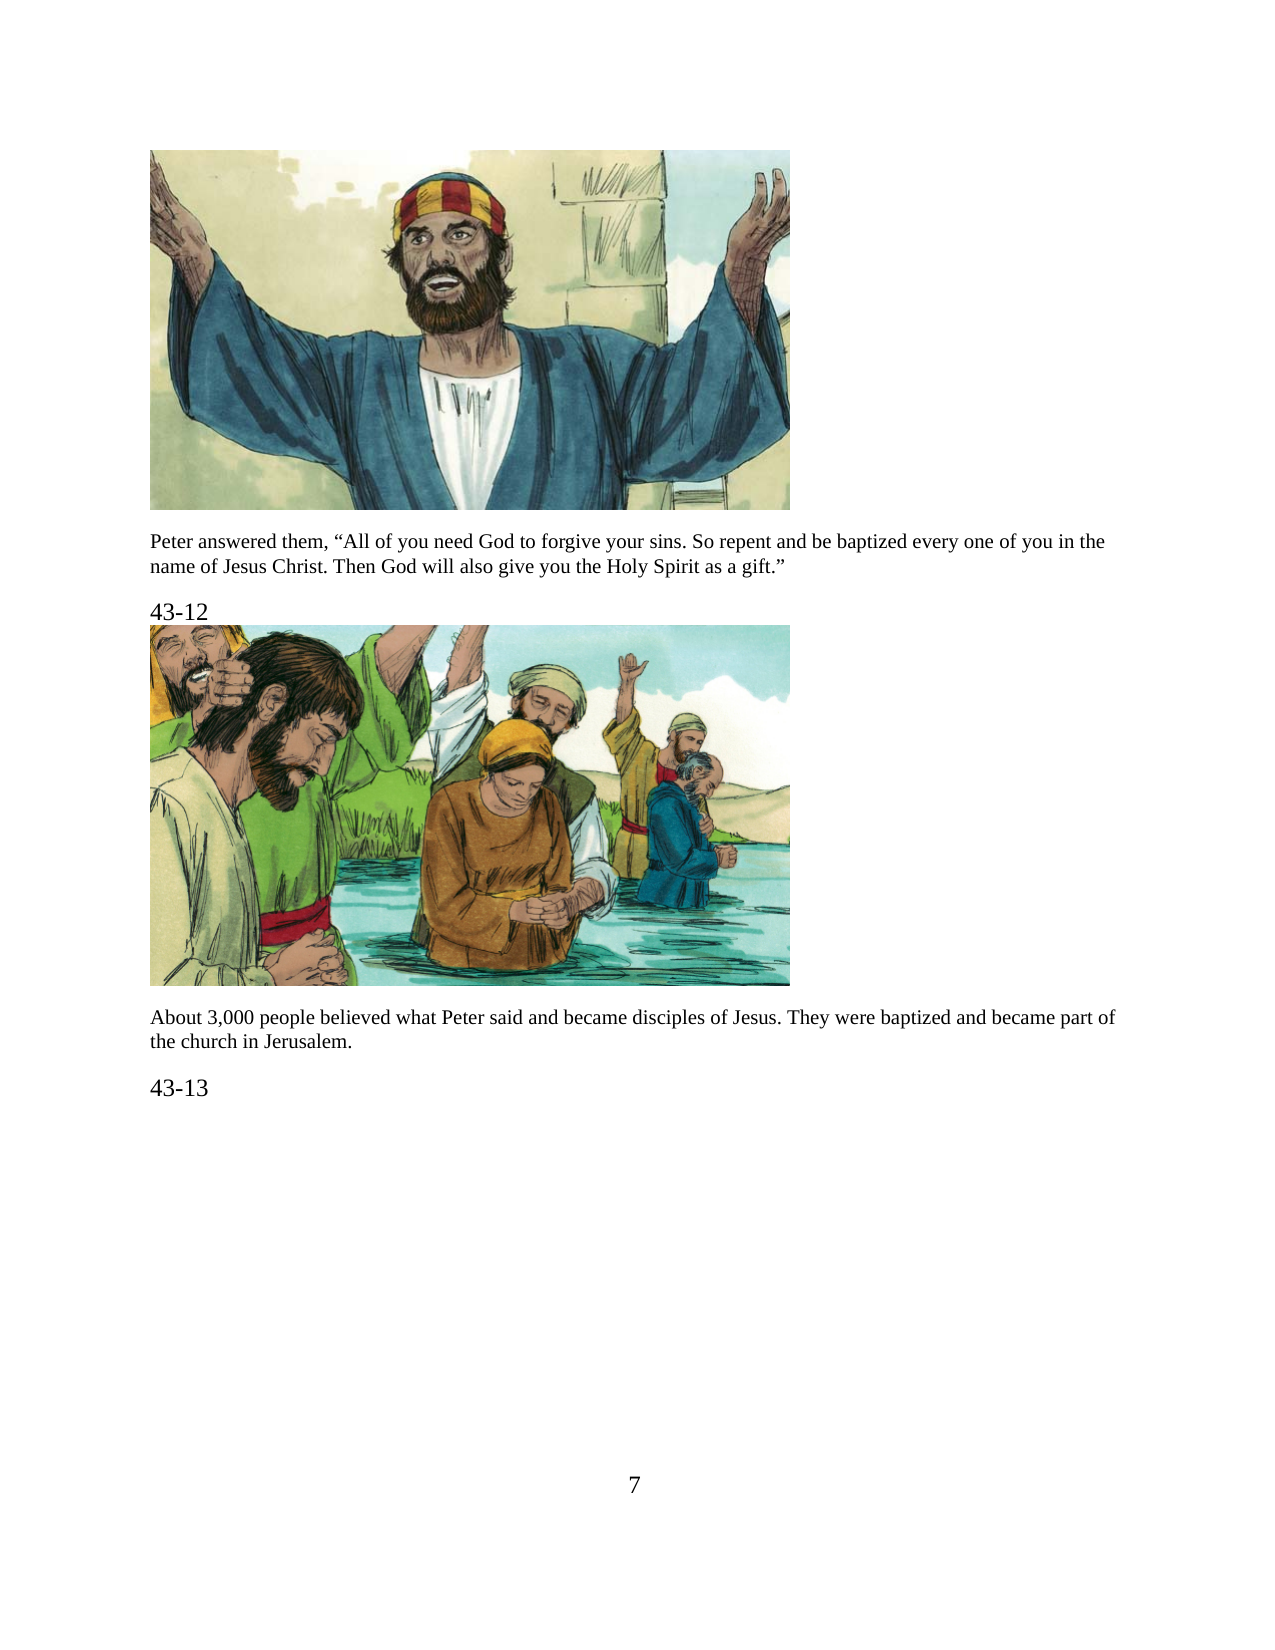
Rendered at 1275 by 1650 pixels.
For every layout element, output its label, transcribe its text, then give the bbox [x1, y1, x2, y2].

picture [150, 625, 790, 986]
picture [150, 150, 790, 510]
subtitle 43-12 [150, 597, 1125, 626]
text About 3,000 people believed what Peter said and became disciples of Jesus. They were baptized and became part of the church in Jerusalem. [150, 1005, 1125, 1053]
text Peter answered them, “All of you need God to forgive your sins. So repent and be baptized every one of you in the name of Jesus Christ. Then God will also give you the Holy Spirit as a gift.” [150, 529, 1125, 578]
subtitle 43-13 [150, 1073, 1125, 1102]
